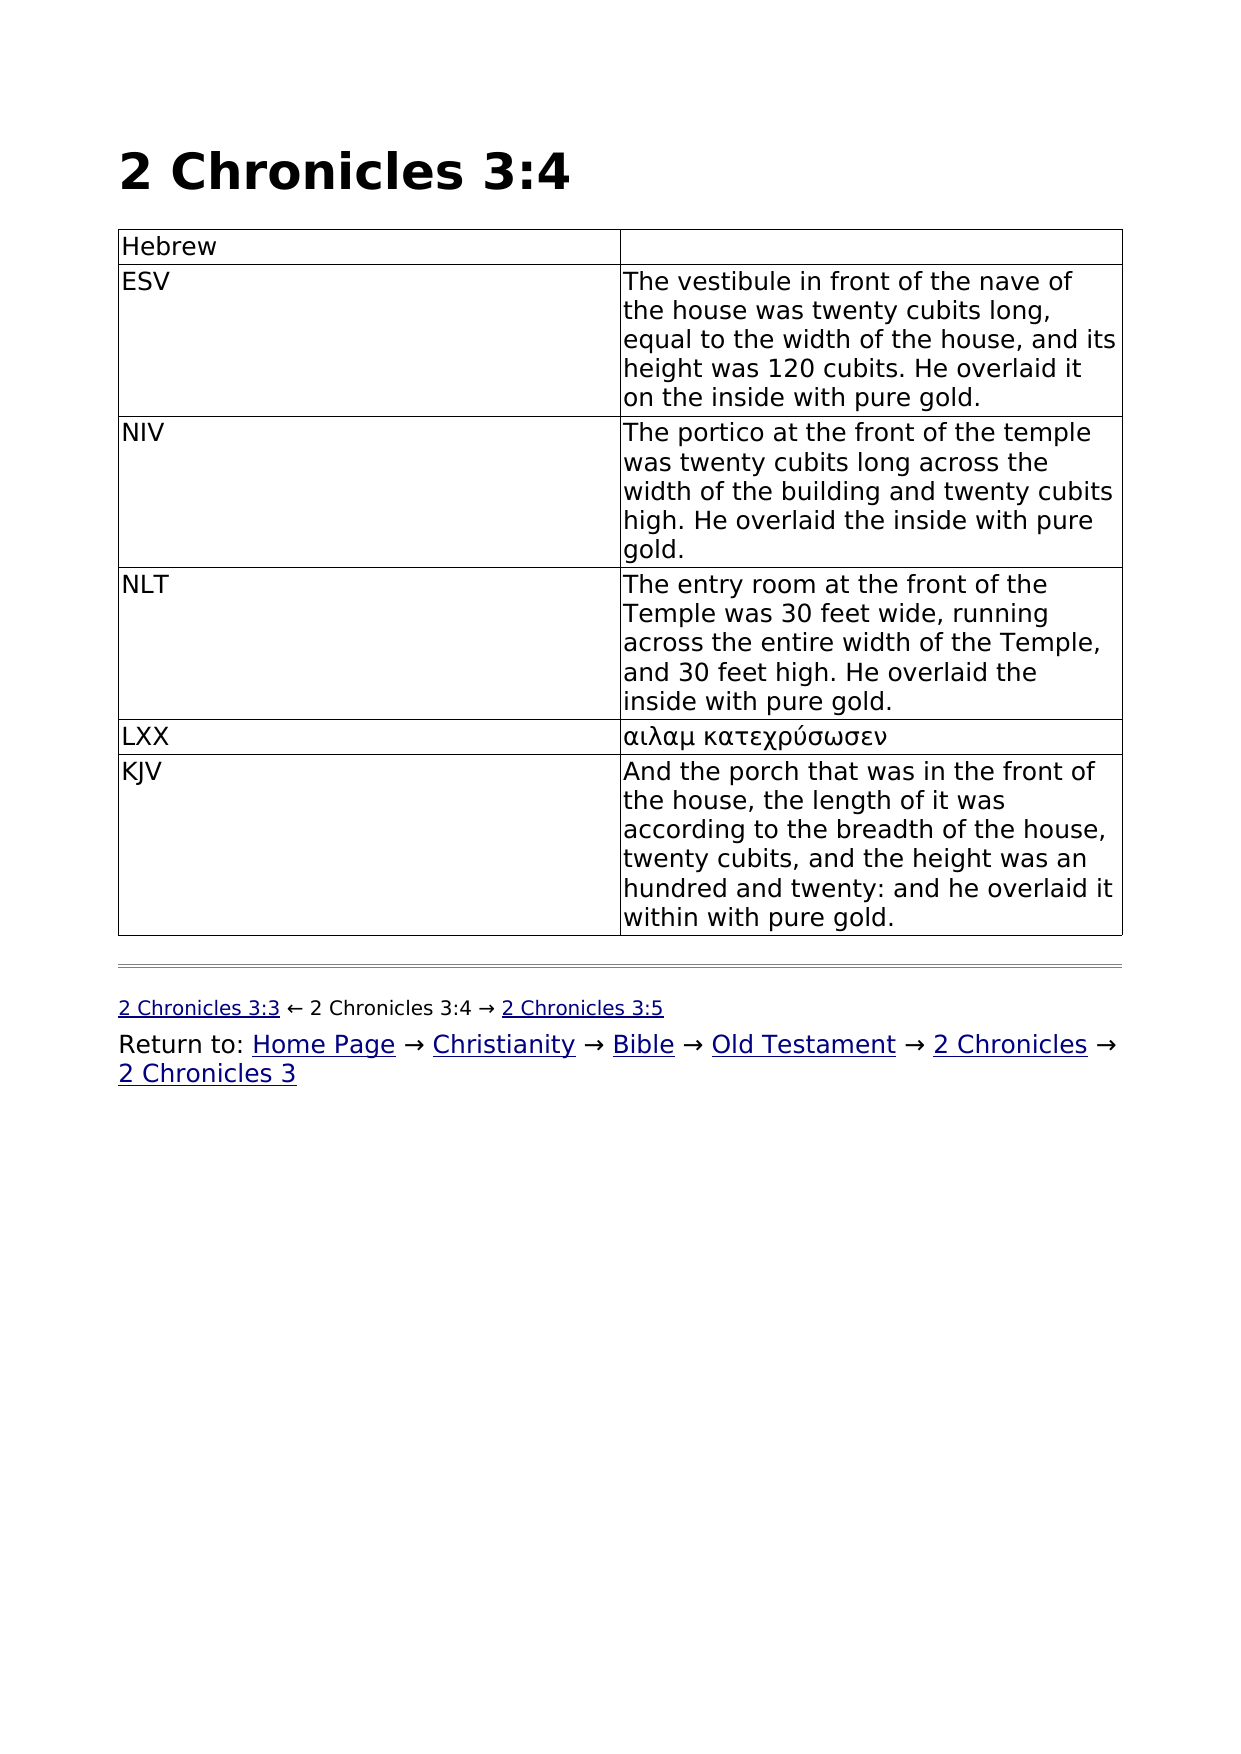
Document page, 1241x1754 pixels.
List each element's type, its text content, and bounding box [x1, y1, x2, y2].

text Return to: Home Page → Christianity → Bible → Old Testament → 2 Chronicles → 2 Chronicles 3 [118, 1030, 1122, 1089]
table_cell NIV [119, 417, 620, 567]
table_cell KJV [119, 755, 620, 935]
subtitle 2 Chronicles 3:4 [118, 143, 1122, 201]
table_cell The portico at the front of the temple was twenty cubits long across the width of the building and twenty cubits high. He overlaid the inside with pure gold. [621, 417, 1122, 567]
table_header Hebrew [119, 230, 620, 264]
table_cell LXX [119, 720, 620, 754]
table_cell αιλαμ κατεχρύσωσεν [621, 720, 1122, 754]
table_cell The vestibule in front of the nave of the house was twenty cubits long, equal to the width of the house, and its height was 120 cubits. He overlaid it on the inside with pure gold. [621, 265, 1122, 416]
table_header [621, 230, 1122, 264]
table_cell NLT [119, 568, 620, 719]
table_cell The entry room at the front of the Temple was 30 feet wide, running across the entire width of the Temple, and 30 feet high. He overlaid the inside with pure gold. [621, 568, 1122, 719]
table_cell ESV [119, 265, 620, 416]
text 2 Chronicles 3:3 ← 2 Chronicles 3:4 → 2 Chronicles 3:5 [118, 996, 1122, 1030]
table_cell And the porch that was in the front of the house, the length of it was according to the breadth of the house, twenty cubits, and the height was an hundred and twenty: and he overlaid it within with pure gold. [621, 755, 1122, 935]
